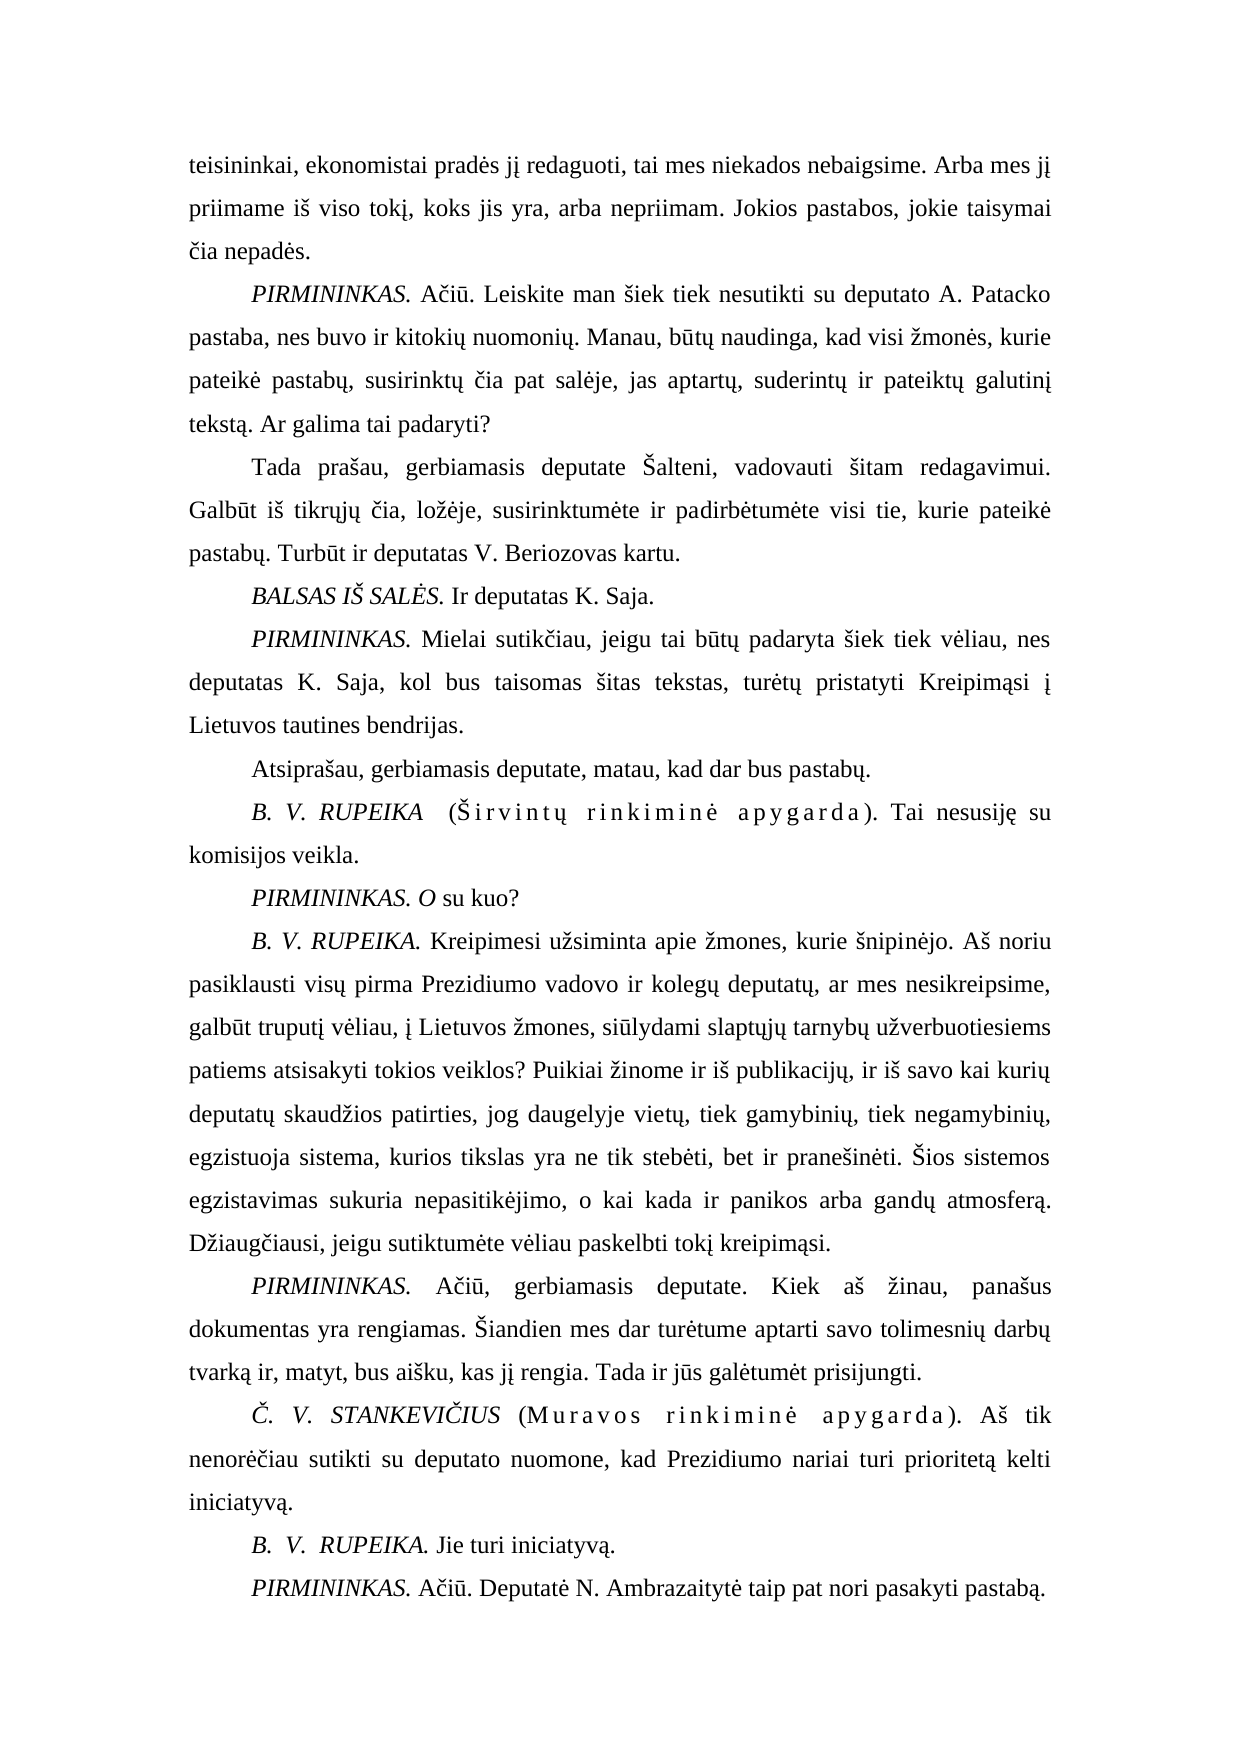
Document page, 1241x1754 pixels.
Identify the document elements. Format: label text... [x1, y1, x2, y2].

text Pirmininkas. Ačiū. Deputatė N. Ambrazaitytė taip pat nori pa­sakyti pastabą. [189, 1573, 1052, 1602]
text Pirmininkas. Mielai sutikčiau, jeigu tai būtų padaryta šiek tiek vėliau, nes deputatas K. Saja, kol bus taisomas šitas tekstas, turėtų pristatyti Kreipimąsi į Lietuvos tautines bendrijas. [189, 624, 1052, 739]
text Tada prašau, gerbiamasis deputate Šalteni, vadovauti šitam redagavimui. Galbūt iš tikrųjų čia, ložėje, susirinktumėte ir pa­dirbėtumėte visi tie, kurie pateikė pastabų. Turbūt ir deputatas V. Beriozovas kartu. [189, 452, 1052, 567]
text Pirmininkas. Ačiū, gerbiamasis deputate. Kiek aš žinau, pa­našus dokumentas yra rengiamas. Šiandien mes dar turėtume aptarti savo tolimesnių darbų tvarką ir, matyt, bus aišku, kas jį rengia. Tada ir jūs galėtumėt prisijungti. [189, 1271, 1052, 1386]
text Pirmininkas. O su kuo? [189, 883, 1052, 912]
text Pirmininkas. Ačiū. Leiskite man šiek tiek nesutikti su deputato A. Patacko pastaba, nes buvo ir kitokių nuomonių. Manau, bū­tų naudinga, kad visi žmonės, kurie pateikė pastabų, susirinktų čia pat salėje, jas aptartų, suderintų ir pateiktų galutinį tekstą. Ar galima tai padaryti? [189, 279, 1052, 437]
text Č. V. Stankevičius (Muravos rinkiminė apygarda). Aš tik nenorėčiau sutikti su deputato nuomone, kad Prezidiumo nariai turi prioritetą kelti iniciatyvą. [189, 1401, 1052, 1516]
text Balsas iš salės. Ir deputatas K. Saja. [189, 581, 1052, 610]
text B. V. Rupeika. Jie turi iniciatyvą. [189, 1530, 1052, 1559]
text Atsiprašau, gerbiamasis deputate, matau, kad dar bus pa­stabų. [189, 754, 1052, 782]
text teisininkai, ekonomistai pradės jį redaguoti, tai mes niekados nebaigsime. Arba mes jį pri­imame iš viso tokį, koks jis yra, arba nepriimam. Jokios pasta­bos, jokie taisymai čia nepadės. [189, 150, 1052, 265]
text B. V. Rupeika (Širvintų rinkiminė apygarda). Tai nesusiję su komisijos veikla. [189, 797, 1052, 869]
text B. V. Rupeika. Kreipimesi užsiminta apie žmones, kurie šnipi­nėjo. Aš noriu pasiklausti visų pirma Prezidiumo vadovo ir kolegų deputatų, ar mes nesikreipsime, galbūt truputį vėliau, į Lie­tuvos žmones, siūlydami slaptųjų tarnybų užverbuotiesiems pa­tiems atsisakyti tokios veiklos? Puikiai žinome ir iš publikacijų, ir iš savo kai kurių deputatų skaudžios patirties, jog daugelyje vie­tų, tiek gamybinių, tiek negamybinių, egzistuoja sistema, kurios tikslas yra ne tik stebėti, bet ir pranešinėti. Šios sistemos egzistavimas sukuria nepasitikėjimo, o kai kada ir panikos arba gan­dų atmosferą. Džiaugčiausi, jeigu sutiktumėte vėliau paskelbti tokį kreipimąsi. [189, 926, 1052, 1257]
